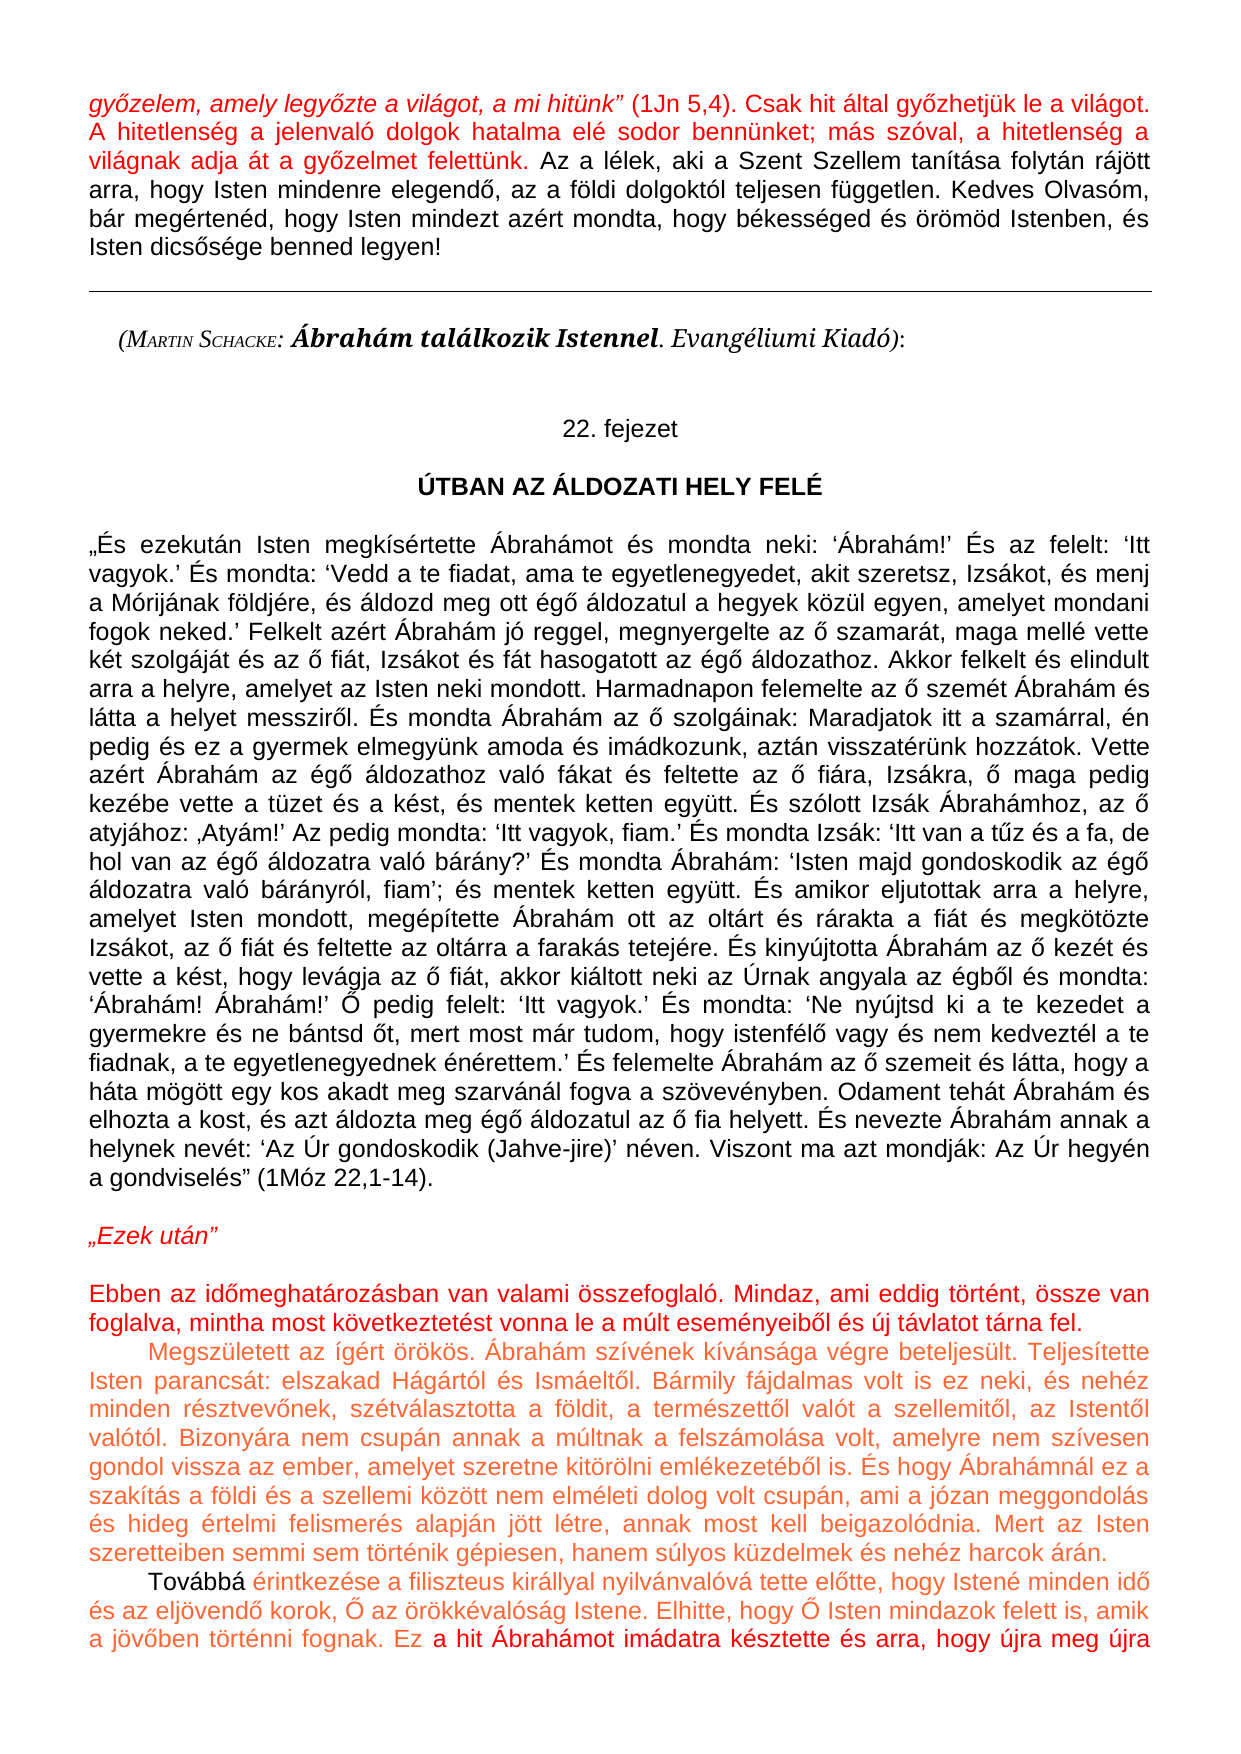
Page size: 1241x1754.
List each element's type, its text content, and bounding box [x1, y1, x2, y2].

text ÚTBAN AZ ÁLDOZATI HELY FELÉ [88, 472, 1152, 501]
text „És ezekután Isten megkísértette Ábrahámot és mondta neki: ‘Ábrahám!’ És az felelt: ‘Itt vagyok.’ És mondta: ‘Vedd a te fiadat, ama te egyetlenegyedet, akit szeretsz, Izsákot, és menj a Mórijának földjére, és áldozd meg ott égő áldozatul a hegyek közül egyen, amelyet mondani fogok neked.’ Felkelt azért Ábrahám jó reggel, megnyergelte az ő szamarát, maga mellé vette két szolgáját és az ő fiát, Izsákot és fát hasogatott az égő áldozathoz. Akkor felkelt és elindult arra a helyre, amelyet az Isten neki mondott. Harmadnapon felemelte az ő szemét Ábrahám és látta a helyet messziről. És mondta Ábrahám az ő szolgáinak: Maradjatok itt a szamárral, én pedig és ez a gyermek elmegyünk amoda és imádkozunk, aztán visszatérünk hozzátok. Vette azért Ábrahám az égő áldozathoz való fákat és feltette az ő fiára, Izsákra, ő maga pedig kezébe vette a tüzet és a kést, és mentek ketten együtt. És szólott Izsák Ábrahámhoz, az ő atyjához: ‚Atyám!’ Az pedig mondta: ‘Itt vagyok, fiam.’ És mondta Izsák: ‘Itt van a tűz és a fa, de hol van az égő áldozatra való bárány?’ És mondta Ábrahám: ‘Isten majd gondoskodik az égő áldozatra való bárányról, fiam’; és mentek ketten együtt. És amikor eljutottak arra a helyre, amelyet Isten mondott, megépítette Ábrahám ott az oltárt és rárakta a fiát és megkötözte Izsákot, az ő fiát és feltette az oltárra a farakás tetejére. És kinyújtotta Ábrahám az ő kezét és vette a kést, hogy levágja az ő fiát, akkor kiáltott neki az Úrnak angyala az égből és mondta: ‘Ábrahám! Ábrahám!’ Ő pedig felelt: ‘Itt vagyok.’ És mondta: ‘Ne nyújtsd ki a te kezedet a gyermekre és ne bántsd őt, mert most már tudom, hogy istenfélő vagy és nem kedveztél a te fiadnak, a te egyetlenegyednek énérettem.’ És felemelte Ábrahám az ő szemeit és látta, hogy a háta mögött egy kos akadt meg szarvánál fogva a szövevényben. Odament tehát Ábrahám és elhozta a kost, és azt áldozta meg égő áldozatul az ő fia helyett. És nevezte Ábrahám annak a helynek nevét: ‘Az Úr gondoskodik (Jahve-jire)’ néven. Viszont ma azt mondják: Az Úr hegyén a gondviselés” (1Móz 22,1-14). [88, 530, 1152, 1192]
text „Ezek után” [88, 1221, 1152, 1250]
text (Martin Schacke: Ábrahám találkozik Istennel. Evangéliumi Kiadó): [88, 292, 1152, 384]
text Továbbá érintkezése a filiszteus királlyal nyilvánvalóvá tette előtte, hogy Istené minden idő és az eljövendő korok, Ő az örökkévalóság Istene. Elhitte, hogy Ő Isten mindazok felett is, amik a jövőben történni fognak. Ez a hit Ábrahámot imádatra késztette és arra, hogy újra meg újra [88, 1567, 1152, 1653]
text Ebben az időmeghatározásban van valami összefoglaló. Mindaz, ami eddig történt, össze van foglalva, mintha most következtetést vonna le a múlt eseményeiből és új távlatot tárna fel. [88, 1279, 1152, 1337]
text 22. fejezet [88, 414, 1152, 443]
text Megszületett az ígért örökös. Ábrahám szívének kívánsága végre beteljesült. Teljesítette Isten parancsát: elszakad Hágártól és Ismáeltől. Bármily fájdalmas volt is ez neki, és nehéz minden résztvevőnek, szétválasztotta a földit, a természettől valót a szellemitől, az Istentől valótól. Bizonyára nem csupán annak a múltnak a felszámolása volt, amelyre nem szívesen gondol vissza az ember, amelyet szeretne kitörölni emlékezetéből is. És hogy Ábrahámnál ez a szakítás a földi és a szellemi között nem elméleti dolog volt csupán, ami a józan meggondolás és hideg értelmi felismerés alapján jött létre, annak most kell beigazolódnia. Mert az Isten szeretteiben semmi sem történik gépiesen, hanem súlyos küzdelmek és nehéz harcok árán. [88, 1337, 1152, 1567]
text győzelem, amely legyőzte a világot, a mi hitünk” (1Jn 5,4). Csak hit által győzhetjük le a világot. A hitetlenség a jelenvaló dolgok hatalma elé sodor bennünket; más szóval, a hitetlenség a világnak adja át a győzelmet felettünk. Az a lélek, aki a Szent Szellem tanítása folytán rájött arra, hogy Isten mindenre elegendő, az a földi dolgoktól teljesen független. Kedves Olvasóm, bár megértenéd, hogy Isten mindezt azért mondta, hogy békességed és örömöd Istenben, és Isten dicsősége benned legyen! [88, 88, 1152, 261]
